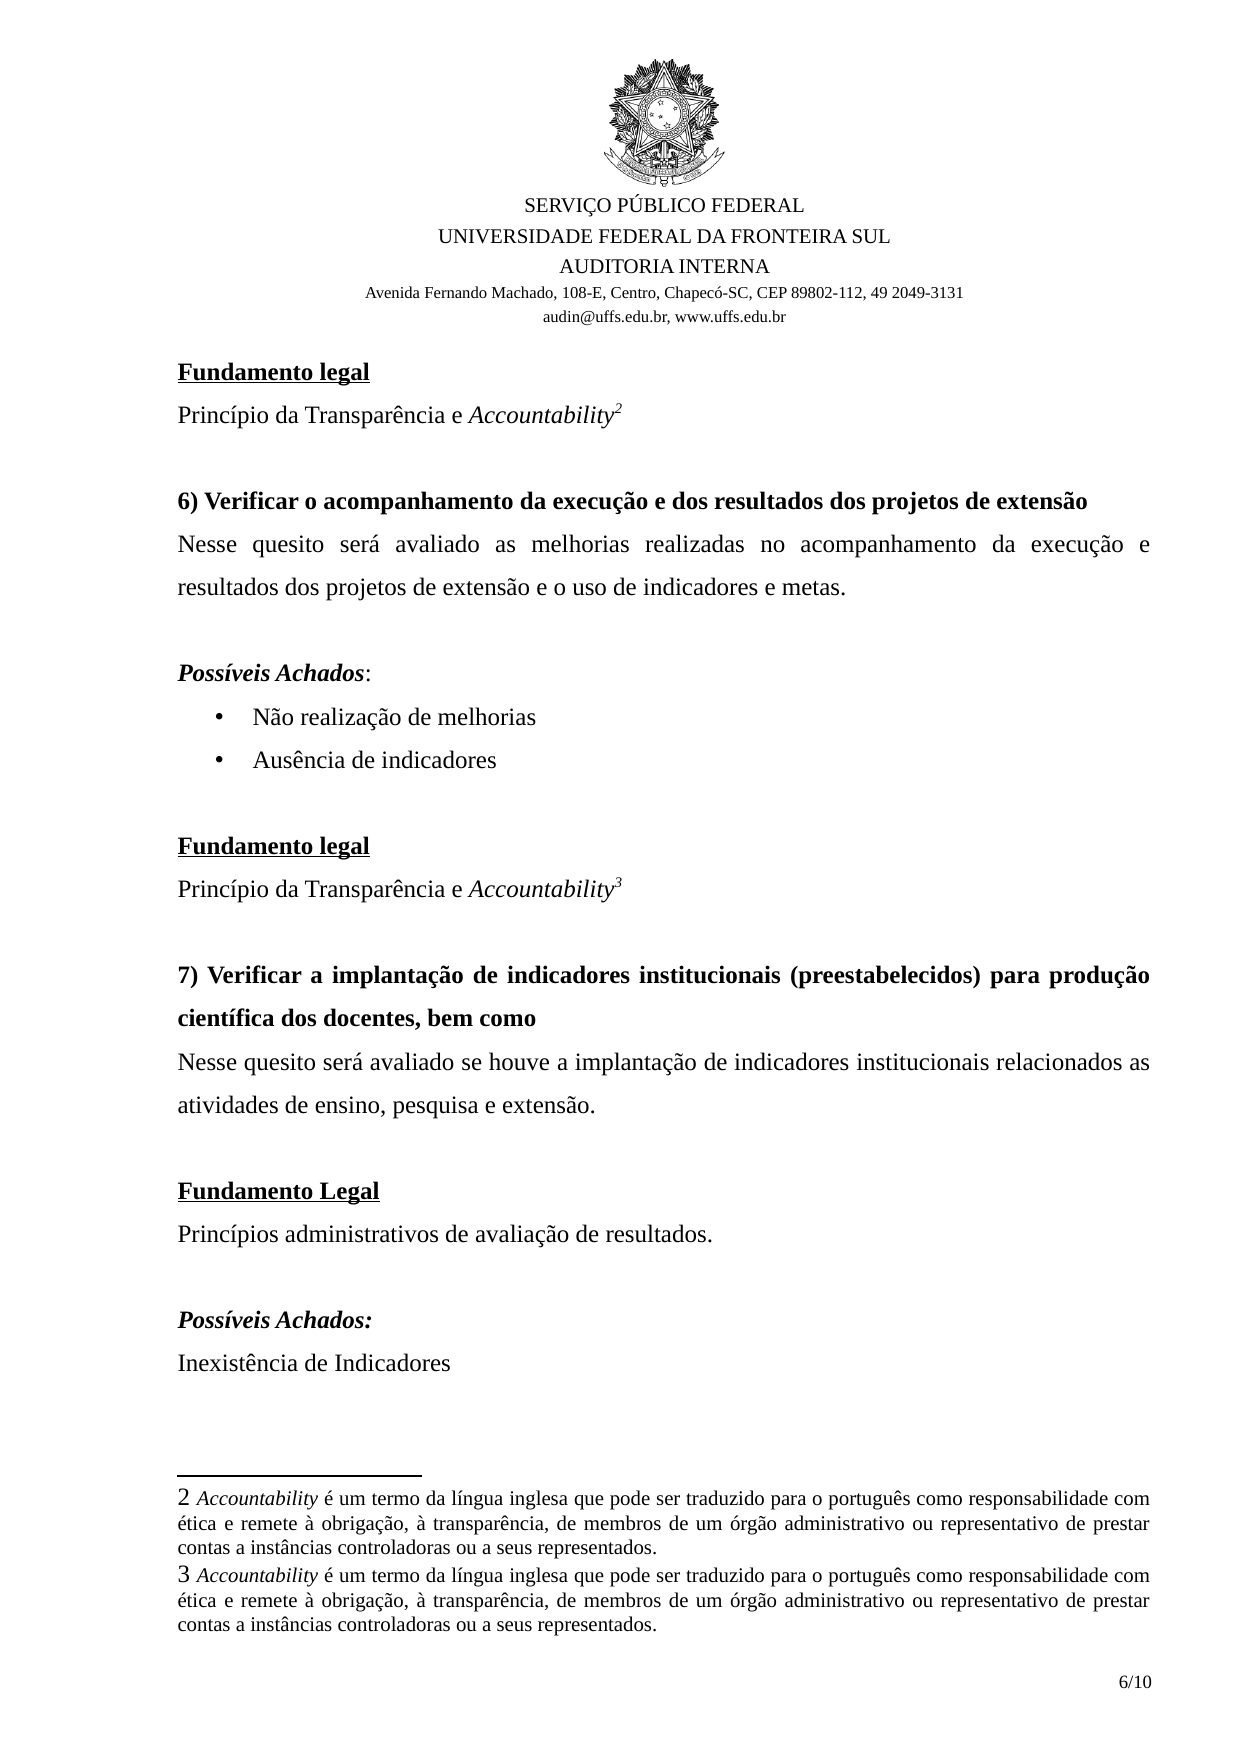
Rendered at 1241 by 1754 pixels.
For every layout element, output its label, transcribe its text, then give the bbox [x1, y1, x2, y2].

text Fundamento legal [177, 831, 1152, 860]
text Princípios administrativos de avaliação de resultados. [177, 1219, 1152, 1248]
text Fundamento Legal [177, 1176, 1152, 1205]
text Possíveis Achados: [177, 658, 1152, 687]
list Não realização de melhorias [215, 702, 1152, 730]
list Ausência de indicadores [215, 745, 1152, 773]
text Princípio da Transparência e Accountability [177, 400, 1152, 428]
text Princípio da Transparência e Accountability [177, 874, 1152, 903]
text 6) Verificar o acompanhamento da execução e dos resultados dos projetos de extensão [177, 486, 1152, 515]
text Accountability é um termo da língua inglesa que pode ser traduzido para o português como responsabilidade com ética e remete à obrigação, à transparência, de membros de um órgão administrativo ou representativo de prestar contas a instâncias controladoras ou a seus representados. [177, 1559, 1152, 1636]
text Nesse quesito será avaliado as melhorias realizadas no acompanhamento da execução e resultados dos projetos de extensão e o uso de indicadores e metas. [177, 529, 1152, 601]
text Accountability é um termo da língua inglesa que pode ser traduzido para o português como responsabilidade com ética e remete à obrigação, à transparência, de membros de um órgão administrativo ou representativo de prestar contas a instâncias controladoras ou a seus representados. [177, 1482, 1152, 1559]
text Nesse quesito será avaliado se houve a implantação de indicadores institucionais relacionados as atividades de ensino, pesquisa e extensão. [177, 1047, 1152, 1118]
text Fundamento legal [177, 357, 1152, 385]
text Possíveis Achados: [177, 1305, 1152, 1334]
text 7) Verificar a implantação de indicadores institucionais (preestabelecidos) para produção científica dos docentes, bem como [177, 960, 1152, 1032]
text Inexistência de Indicadores [177, 1348, 1152, 1377]
